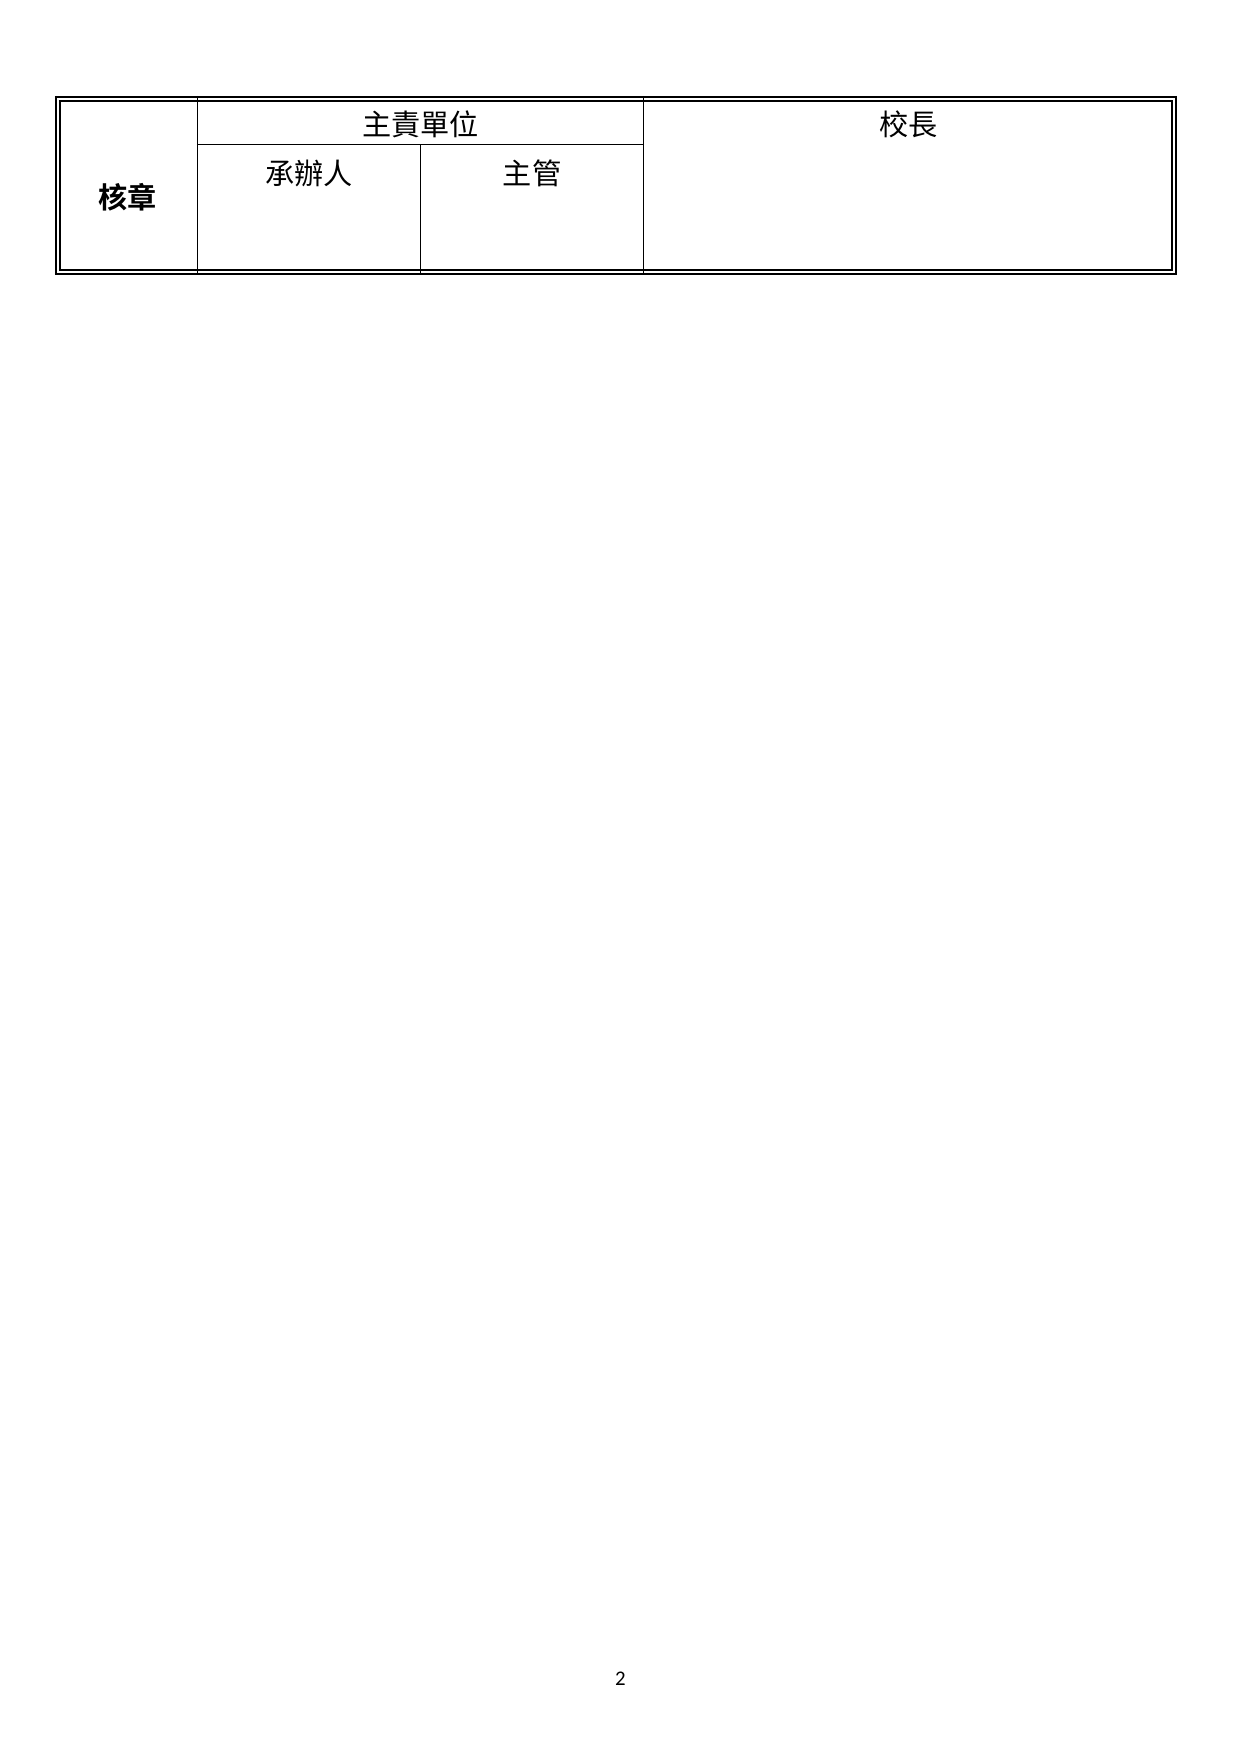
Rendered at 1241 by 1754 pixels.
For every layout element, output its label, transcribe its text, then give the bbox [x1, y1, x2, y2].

table_cell 校長 [644, 102, 1171, 269]
table_cell 核章 [61, 102, 197, 269]
table_cell 承辦人 [198, 145, 420, 269]
table_cell 主責單位 [198, 102, 643, 144]
table_cell 主管 [421, 145, 643, 269]
